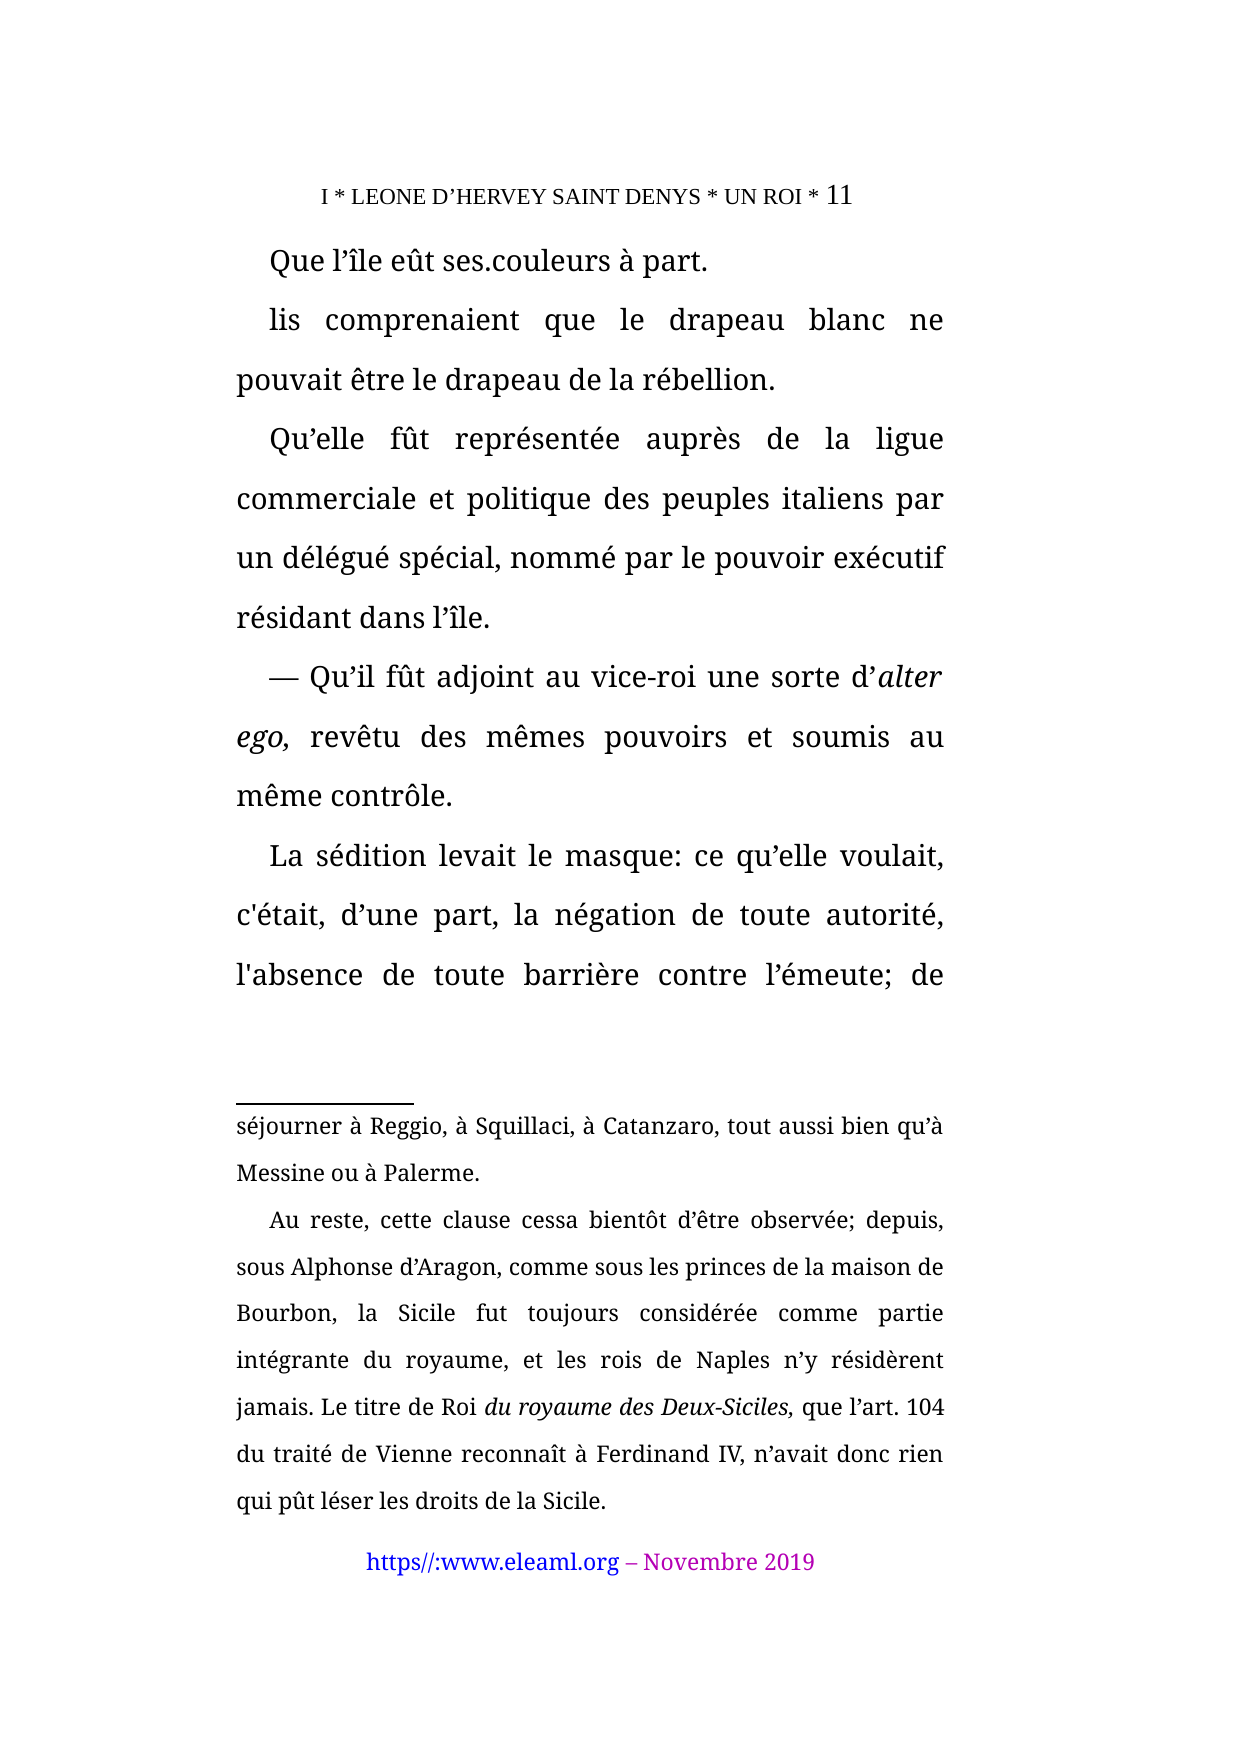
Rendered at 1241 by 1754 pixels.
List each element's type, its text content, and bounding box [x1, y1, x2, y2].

text Qu’elle fût représentée auprès de la ligue commerciale et politique des peuples italiens par un délégué spécial, nommé par le pouvoir exécutif résidant dans l’île. [236, 419, 945, 637]
text lis comprenaient que le drapeau blanc ne pouvait être le drapeau de la rébellion. [236, 300, 945, 399]
text La sédition levait le masque: ce qu’elle voulait, c'était, d’une part, la négation de toute autorité, l'absence de toute barrière contre l’émeute; de [236, 835, 945, 994]
text Que l’île eût ses.couleurs à part. [236, 240, 945, 280]
text séjourner à Reggio, à Squillaci, à Catanzaro, tout aussi bien qu’à Messine ou à Palerme. [236, 1110, 945, 1188]
text Au reste, cette clause cessa bientôt d’être observée; depuis, sous Alphonse d’Aragon, comme sous les princes de la maison de Bourbon, la Sicile fut toujours considérée comme partie intégrante du royaume, et les rois de Naples n’y résidèrent jamais. Le titre de Roi du royaume des Deux-Siciles, que l’art. 104 du traité de Vienne reconnaît à Ferdinand IV, n’avait donc rien qui pût léser les droits de la Sicile. [236, 1203, 945, 1516]
text — Qu’il fût adjoint au vice-roi une sorte d’alter ego, revêtu des mêmes pouvoirs et soumis au même contrôle. [236, 657, 945, 815]
